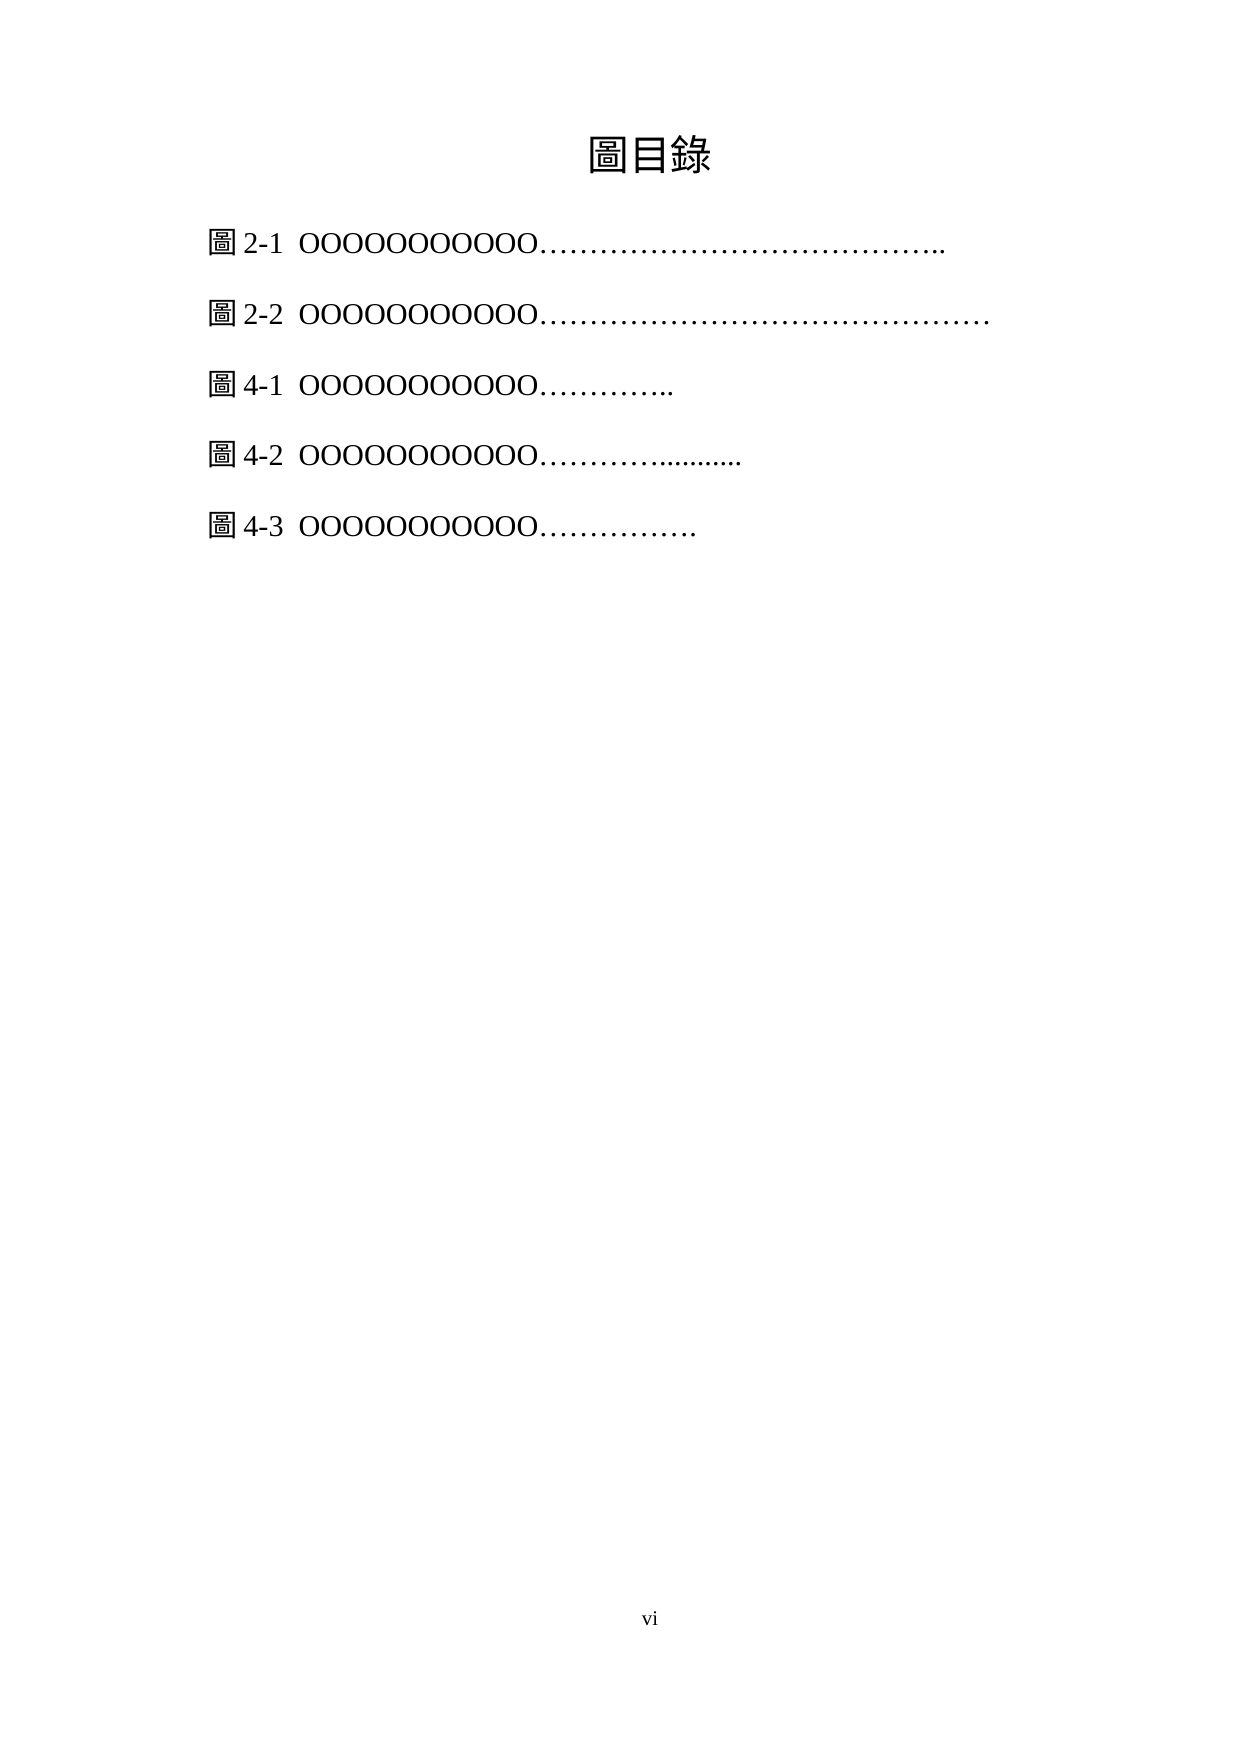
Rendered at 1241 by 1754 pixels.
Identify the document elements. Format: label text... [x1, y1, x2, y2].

text 圖目錄 [207, 123, 1092, 182]
text 圖4-1 OOOOOOOOOOO………….. [207, 348, 1092, 407]
text 圖2-1 OOOOOOOOOOO………………………………….. [207, 207, 1092, 265]
text 圖4-3 OOOOOOOOOOO……………. [207, 490, 1092, 548]
text 圖4-2 OOOOOOOOOOO…………........... [207, 419, 1092, 477]
text 圖2-2 OOOOOOOOOOO……………………………………… [207, 277, 1092, 336]
